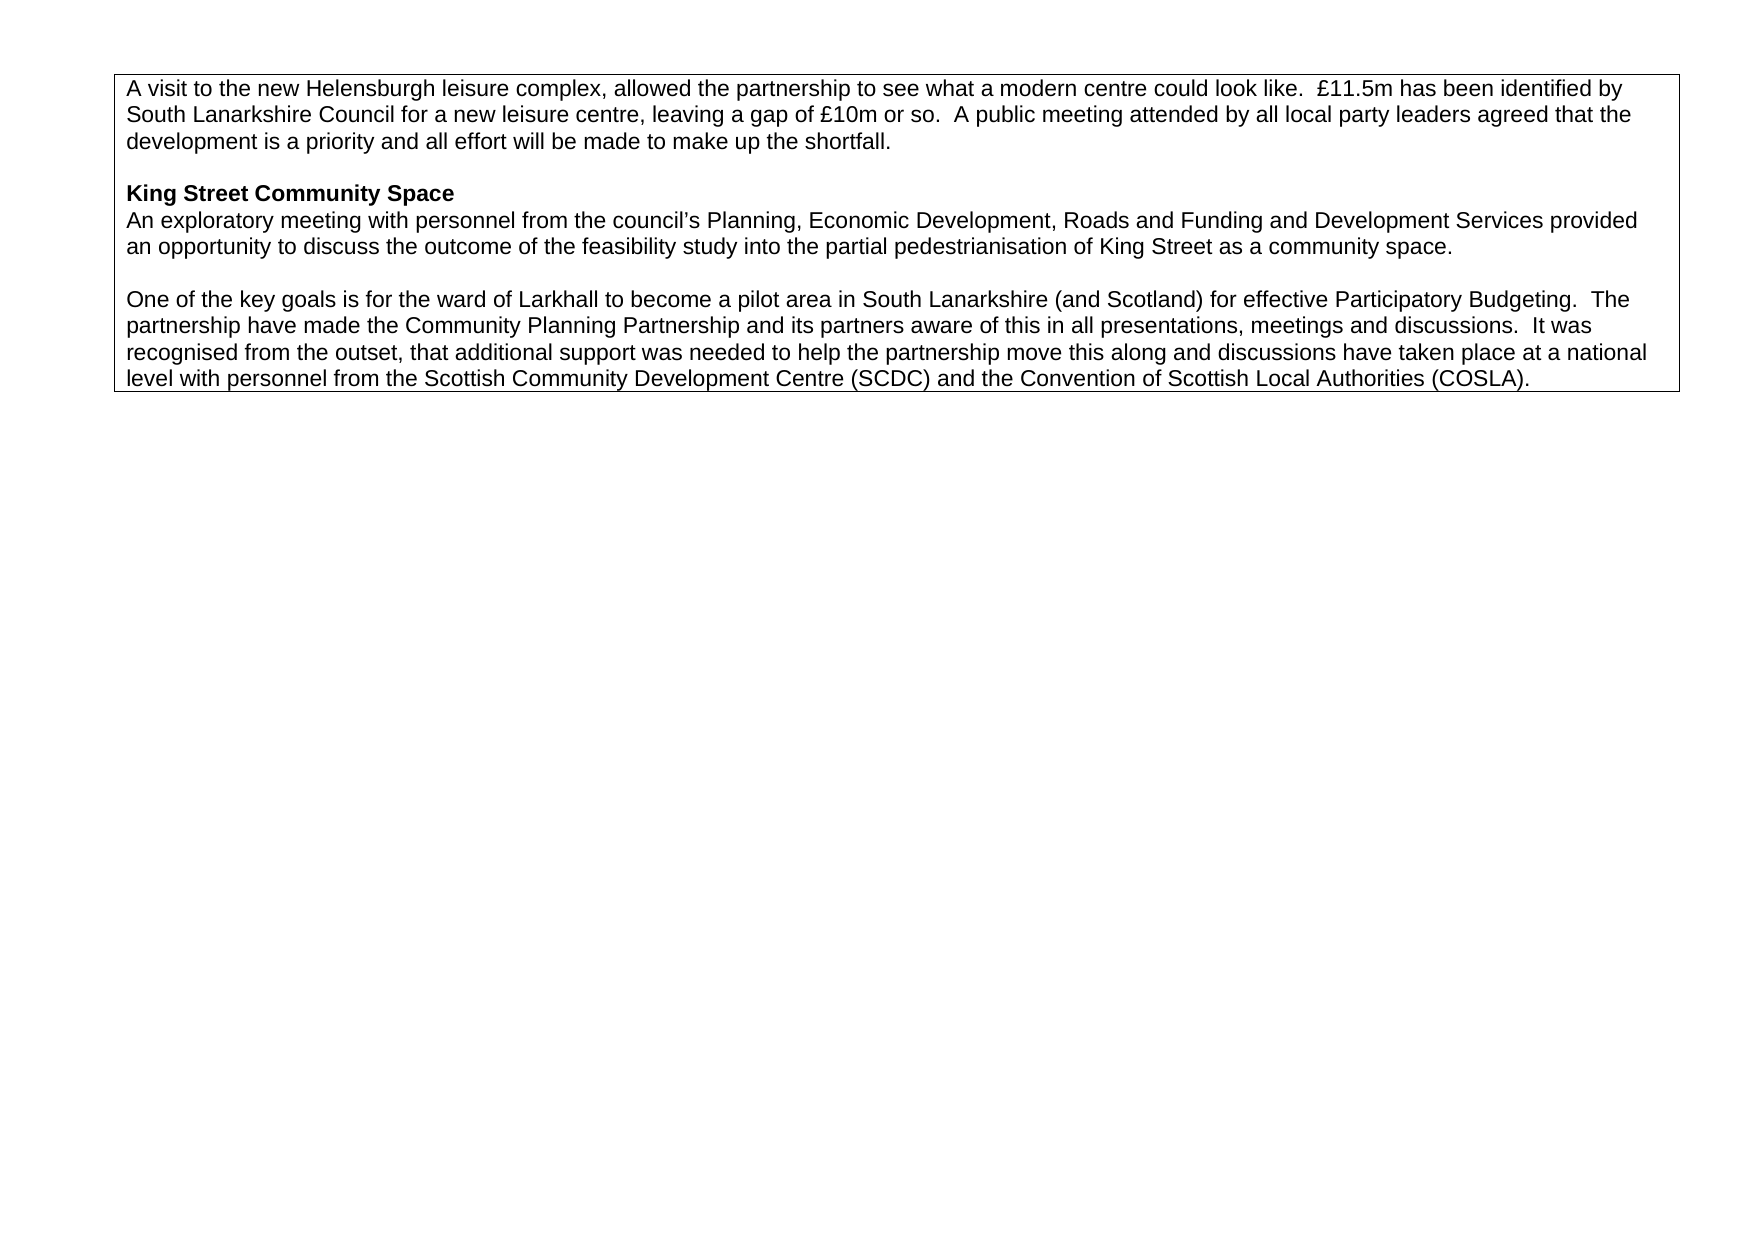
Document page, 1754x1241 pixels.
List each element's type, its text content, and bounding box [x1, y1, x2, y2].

table_header A visit to the new Helensburgh leisure complex, allowed the partnership to see what a modern centre could look like. £11.5m has been identified by South Lanarkshire Council for a new leisure centre, leaving a gap of £10m or so. A public meeting attended by all local party leaders agreed that the development is a priority and all effort will be made to make up the shortfall. King Street Community Space An exploratory meeting with personnel from the council’s Planning, Economic Development, Roads and Funding and Development Services provided an opportunity to discuss the outcome of the feasibility study into the partial pedestrianisation of King Street as a community space. One of the key goals is for the ward of Larkhall to become a pilot area in South Lanarkshire (and Scotland) for effective Participatory Budgeting. The partnership have made the Community Planning Partnership and its partners aware of this in all presentations, meetings and discussions. It was recognised from the outset, that additional support was needed to help the partnership move this along and discussions have taken place at a national level with personnel from the Scottish Community Development Centre (SCDC) and the Convention of Scottish Local Authorities (COSLA). [115, 75, 1679, 391]
